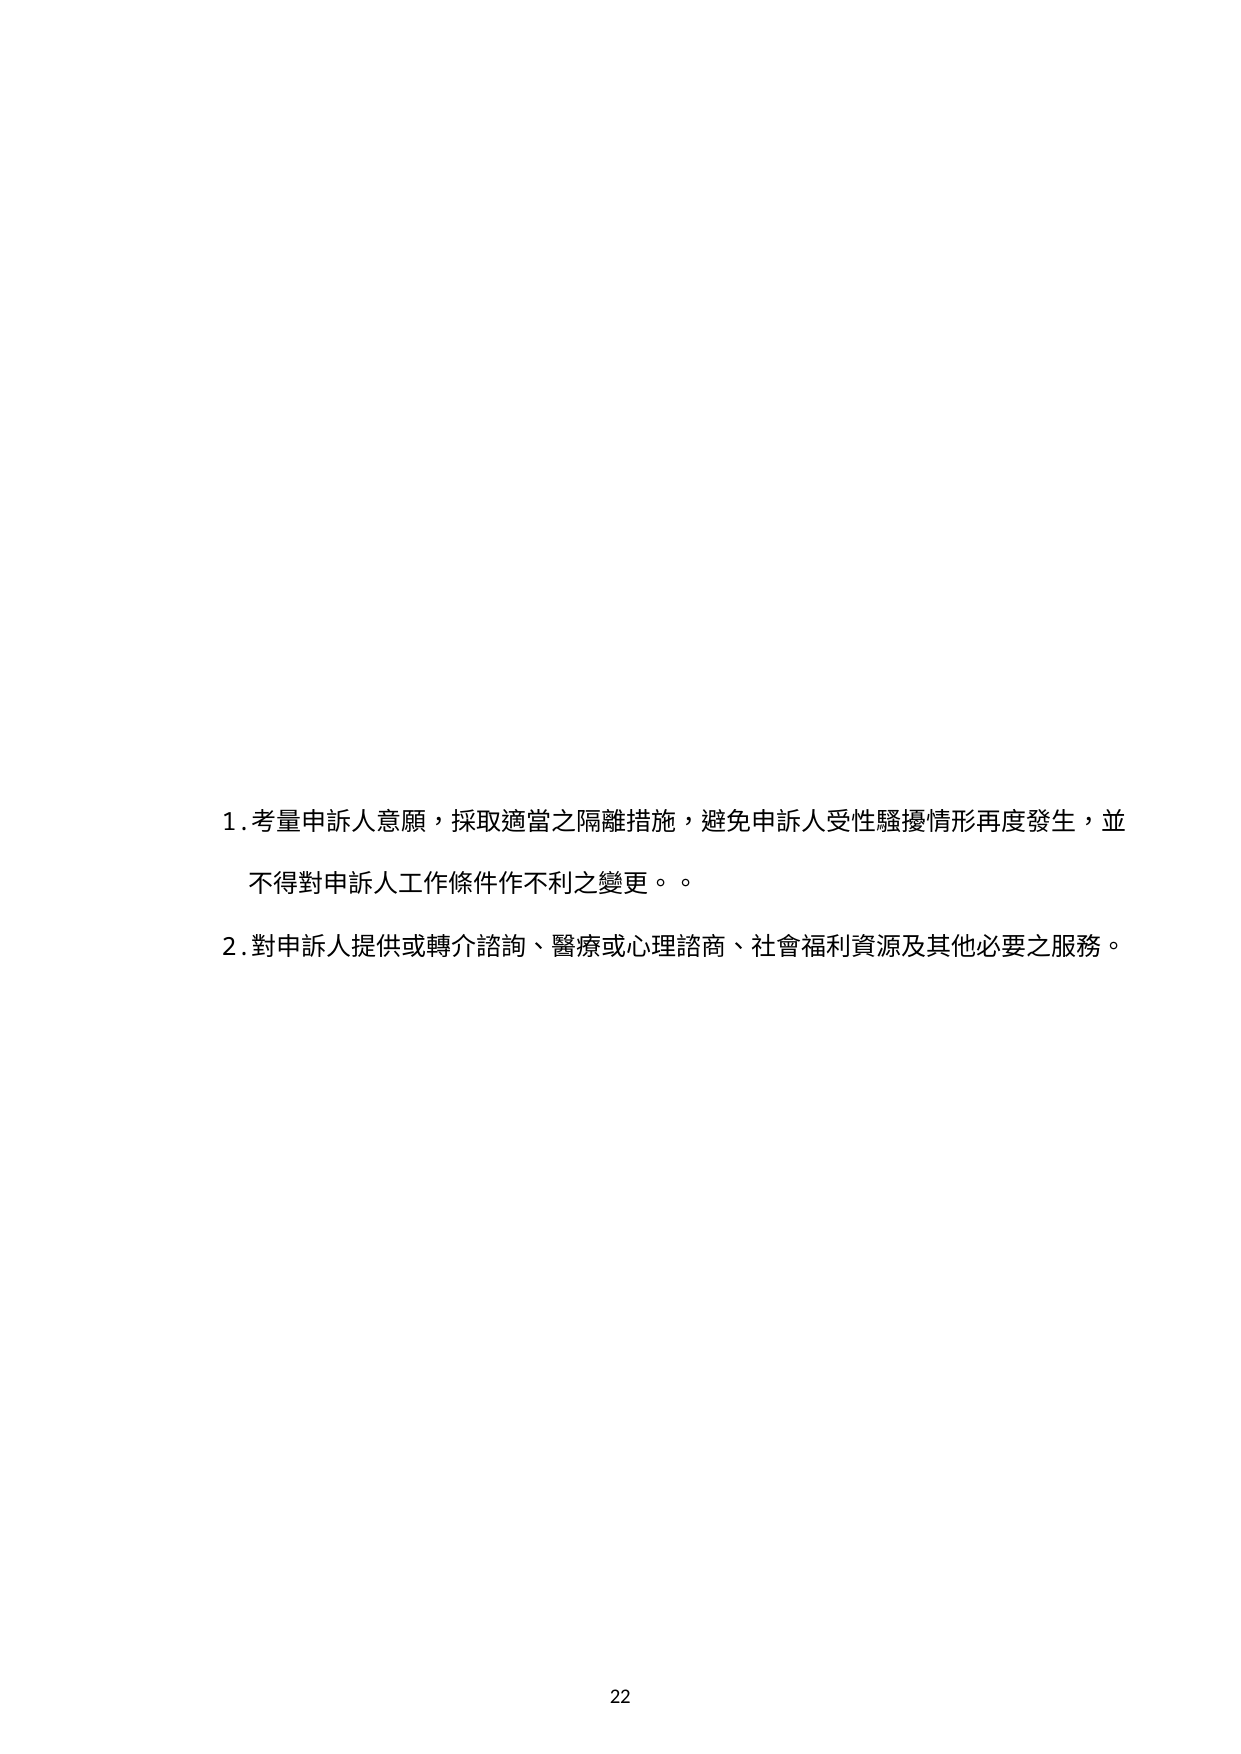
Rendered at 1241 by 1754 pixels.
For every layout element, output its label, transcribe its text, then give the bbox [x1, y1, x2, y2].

text 2.對申訴人提供或轉介諮詢、醫療或心理諮商、社會福利資源及其他必要之服務。 [221, 902, 1128, 965]
text 1.考量申訴人意願，採取適當之隔離措施，避免申訴人受性騷擾情形再度發生，並不得對申訴人工作條件作不利之變更。。 [221, 777, 1128, 902]
